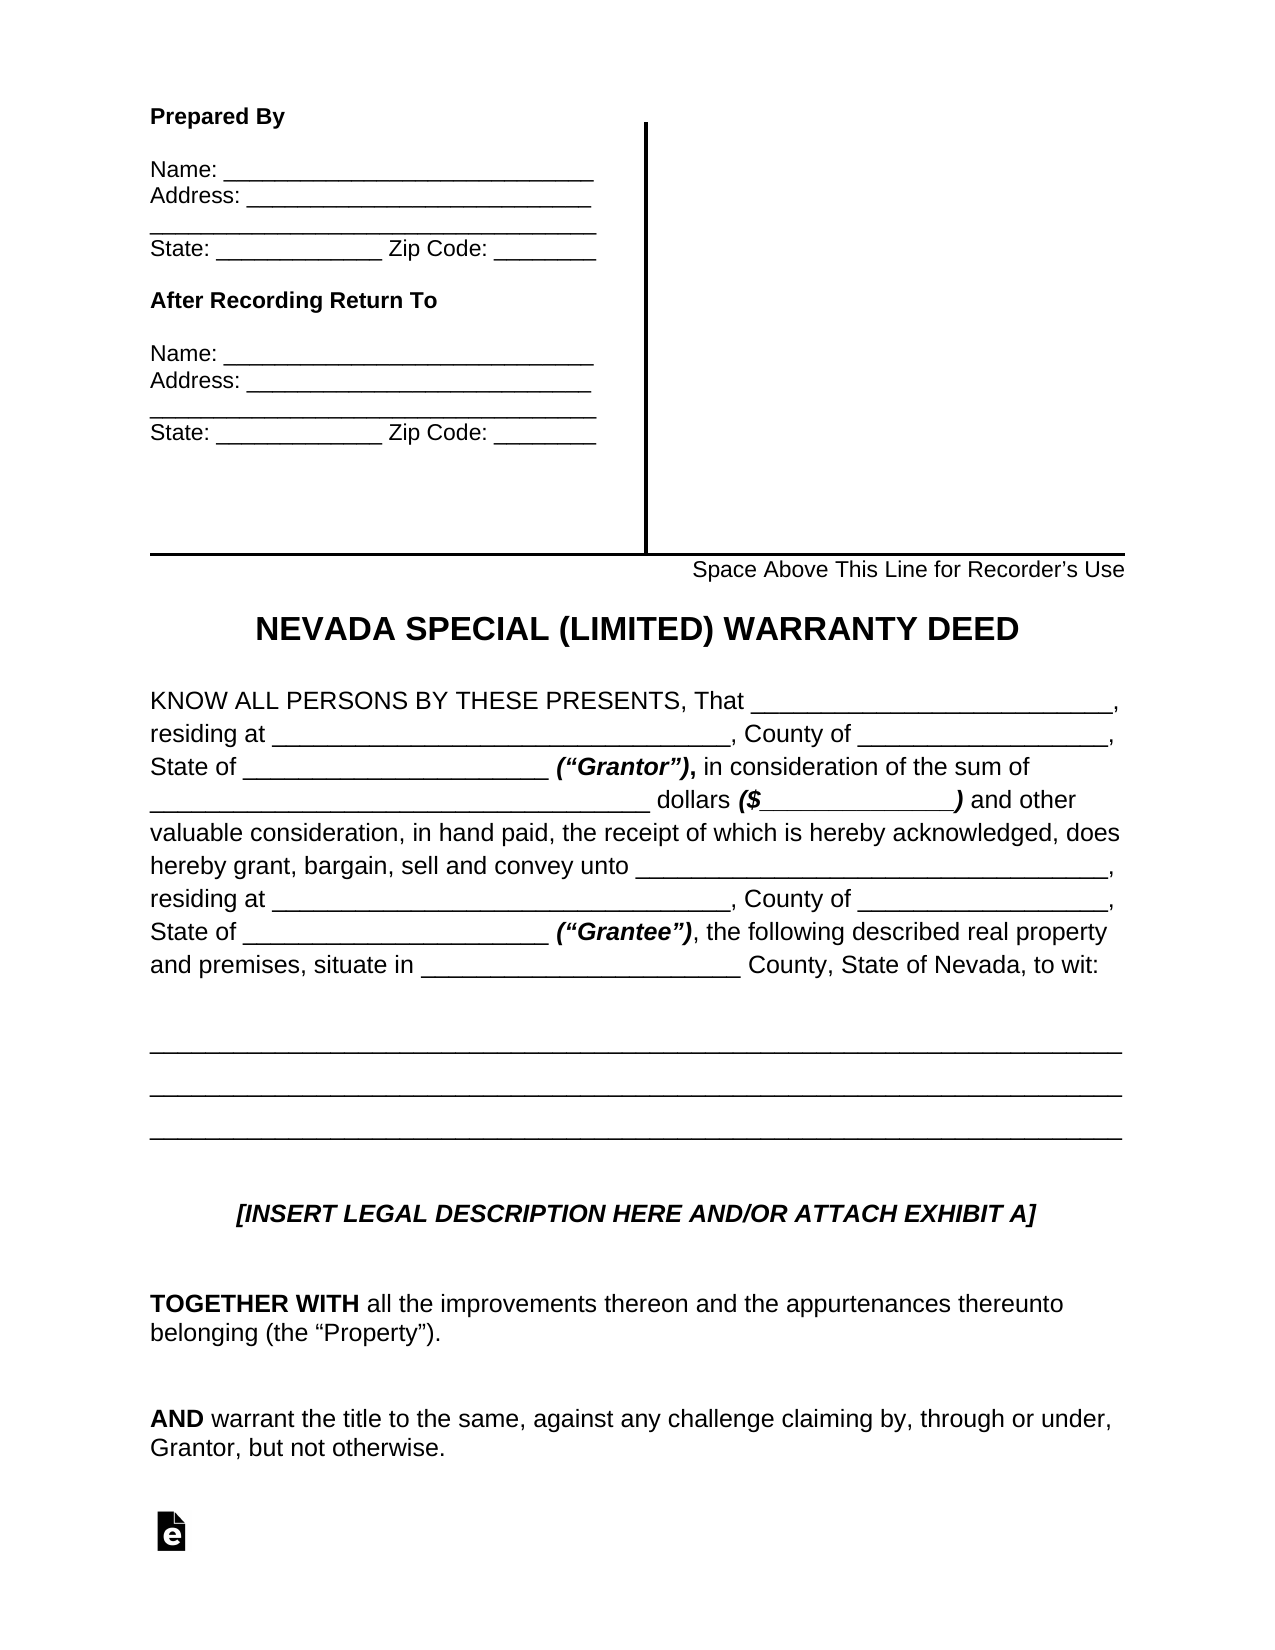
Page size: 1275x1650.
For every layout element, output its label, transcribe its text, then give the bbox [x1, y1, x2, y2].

text ___________________________________ [150, 208, 644, 235]
text Space Above This Line for Recorder’s Use [150, 556, 1125, 583]
text [648, 419, 1125, 446]
text [648, 182, 1125, 208]
text [648, 235, 1125, 261]
text [648, 287, 1125, 314]
text [648, 208, 1125, 235]
text After Recording Return To [150, 287, 644, 314]
text [648, 156, 1125, 182]
text Address: ___________________________ [150, 367, 644, 393]
text Name: _____________________________ [150, 156, 644, 182]
text NEVADA SPECIAL (LIMITED) WARRANTY DEED [150, 609, 1125, 647]
text ___________________________________ [150, 393, 644, 419]
text KNOW ALL PERSONS BY THESE PRESENTS, That __________________________, residing at _________________________________, County of __________________, State of ______________________ (“Grantor”), in consideration of the sum of ____________________________________ dollars ($______________) and other valuable consideration, in hand paid, the receipt of which is hereby acknowledged, does hereby grant, bargain, sell and convey unto __________________________________, residing at _________________________________, County of __________________, State of ______________________ (“Grantee”), the following described real property and premises, situate in _______________________ County, State of Nevada, to wit: [150, 686, 1125, 979]
text State: _____________ Zip Code: ________ [150, 235, 644, 261]
text __________________________________________________________________________________________________________________________________________________________________________________________________________________ [150, 1026, 1125, 1141]
text Prepared By [150, 103, 1125, 129]
text State: _____________ Zip Code: ________ [150, 419, 644, 446]
text [648, 340, 1125, 367]
text AND warrant the title to the same, against any challenge claiming by, through or under, Grantor, but not otherwise. [150, 1404, 1125, 1462]
text Address: ___________________________ [150, 182, 644, 208]
text [INSERT LEGAL DESCRIPTION HERE AND/OR ATTACH EXHIBIT A] [150, 1199, 1125, 1227]
text TOGETHER WITH all the improvements thereon and the appurtenances thereunto belonging (the “Property”). [150, 1289, 1125, 1347]
text [648, 367, 1125, 393]
text Name: _____________________________ [150, 340, 644, 367]
text [648, 393, 1125, 419]
